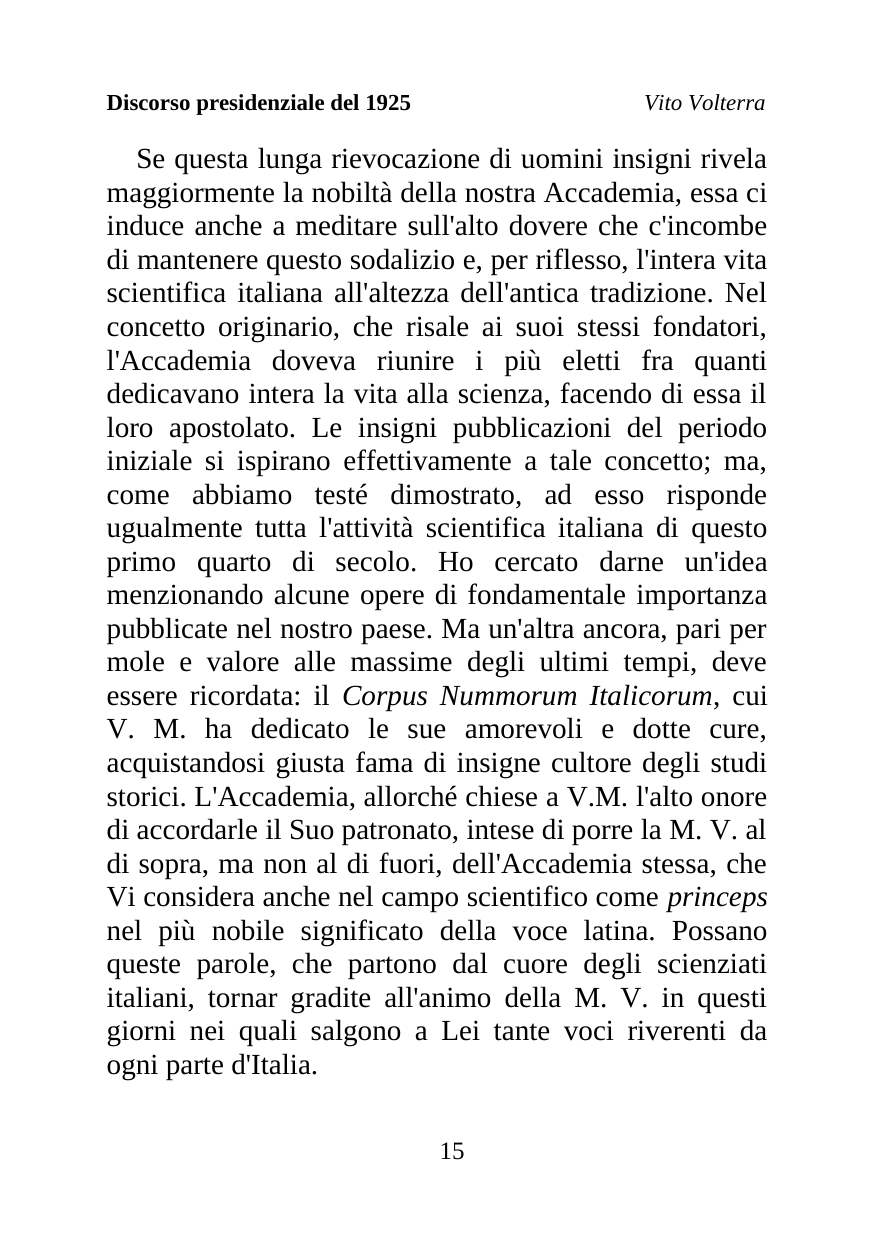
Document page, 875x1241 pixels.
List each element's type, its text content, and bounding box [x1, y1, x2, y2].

text Se questa lunga rievocazione di uomini insigni rivela maggiormente la nobiltà della nostra Accademia, essa ci induce anche a meditare sull'alto dovere che c'incombe di mantenere questo sodalizio e, per riflesso, l'intera vita scientifica italiana all'altezza dell'antica tradizione. Nel concetto originario, che risale ai suoi stessi fondatori, l'Accademia doveva riunire i più eletti fra quanti dedicavano intera la vita alla scienza, facendo di essa il loro apostolato. Le insigni pubblicazioni del periodo iniziale si ispirano effettivamente a tale concetto; ma, come abbiamo testé dimostrato, ad esso risponde ugualmente tutta l'attività scientifica italiana di questo primo quarto di secolo. Ho cercato darne un'idea menzionando alcune opere di fondamentale importanza pubblicate nel nostro paese. Ma un'altra ancora, pari per mole e valore alle massime degli ultimi tempi, deve essere ricordata: il Corpus Nummorum Italicorum, cui V. M. ha dedicato le sue amorevoli e dotte cure, acquistandosi giusta fama di insigne cultore degli studi storici. L'Accademia, allorché chiese a V.M. l'alto onore di accordarle il Suo patronato, intese di porre la M. V. al di sopra, ma non al di fuori, dell'Accademia stessa, che Vi considera anche nel campo scientifico come princeps nel più nobile significato della voce latina. Possano queste parole, che partono dal cuore degli scienziati italiani, tornar gradite all'animo della M. V. in questi giorni nei quali salgono a Lei tante voci riverenti da ogni parte d'Italia. [106, 141, 768, 1081]
